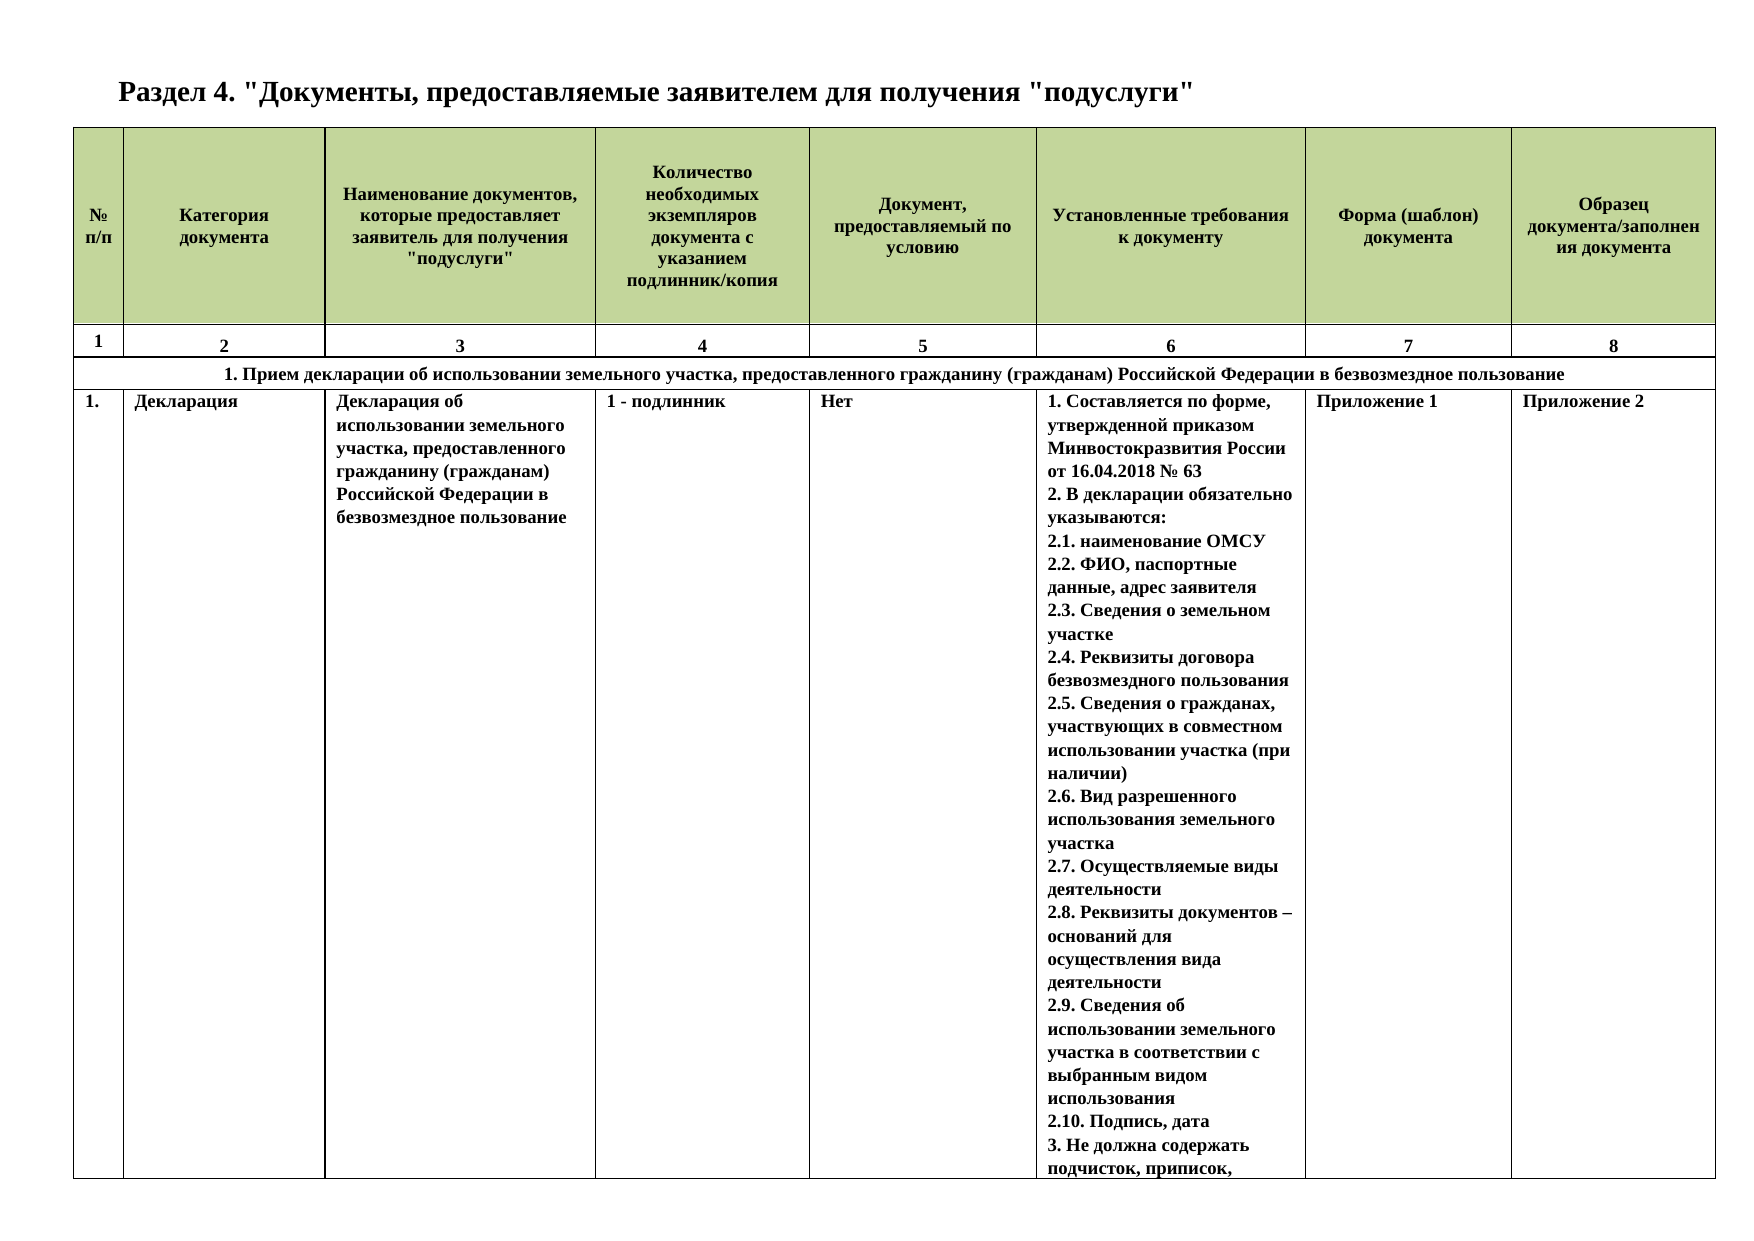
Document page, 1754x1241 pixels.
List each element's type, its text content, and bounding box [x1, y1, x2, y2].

table_header Форма (шаблон) документа [1306, 128, 1511, 323]
table_header Количество необходимых экземпляров документа с указанием подлинник/копия [596, 128, 809, 323]
table_cell Декларация [124, 390, 324, 1178]
table_cell Декларация об использовании земельного участка, предоставленного гражданину (гражданам) Российской Федерации в безвозмездное пользование [326, 390, 595, 1178]
table_cell Приложение 1 [1306, 390, 1511, 1178]
table_cell 1 - подлинник [596, 390, 809, 1178]
table_cell 7 [1306, 325, 1511, 356]
table_cell 1. Составляется по форме, утвержденной приказом Минвостокразвития России от 16.04.2018 № 63 2. В декларации обязательно указываются: 2.1. наименование ОМСУ 2.2. ФИО, паспортные данные, адрес заявителя 2.3. Сведения о земельном участке 2.4. Реквизиты договора безвозмездного пользования 2.5. Сведения о гражданах, участвующих в совместном использовании участка (при наличии) 2.6. Вид разрешенного использования земельного участка 2.7. Осуществляемые виды деятельности 2.8. Реквизиты документов – оснований для осуществления вида деятельности 2.9. Сведения об использовании земельного участка в соответствии с выбранным видом использования 2.10. Подпись, дата 3. Не должна содержать подчисток, приписок, [1037, 390, 1305, 1178]
table_cell Нет [810, 390, 1036, 1178]
table_header Установленные требования к документу [1037, 128, 1305, 323]
table_cell Приложение 2 [1512, 390, 1715, 1178]
table_cell 5 [810, 325, 1036, 356]
table_header Образец документа/заполнения документа [1512, 128, 1715, 323]
table_cell 6 [1037, 325, 1305, 356]
table_header Категория документа [124, 128, 324, 323]
table_header Наименование документов, которые предоставляет заявитель для получения "подуслуги" [326, 128, 595, 323]
table_cell 1. [74, 390, 123, 1178]
table_cell 2 [124, 325, 324, 356]
table_cell 4 [596, 325, 809, 356]
table_cell 1. Прием декларации об использовании земельного участка, предоставленного гражданину (гражданам) Российской Федерации в безвозмездное пользование [74, 358, 1715, 389]
table_cell 1 [74, 325, 123, 356]
table_cell 3 [326, 325, 595, 356]
text Раздел 4. "Документы, предоставляемые заявителем для получения "подуслуги" [118, 74, 1683, 107]
table_header № п/п [74, 128, 123, 323]
table_cell 8 [1512, 325, 1715, 356]
table_header Документ, предоставляемый по условию [810, 128, 1036, 323]
